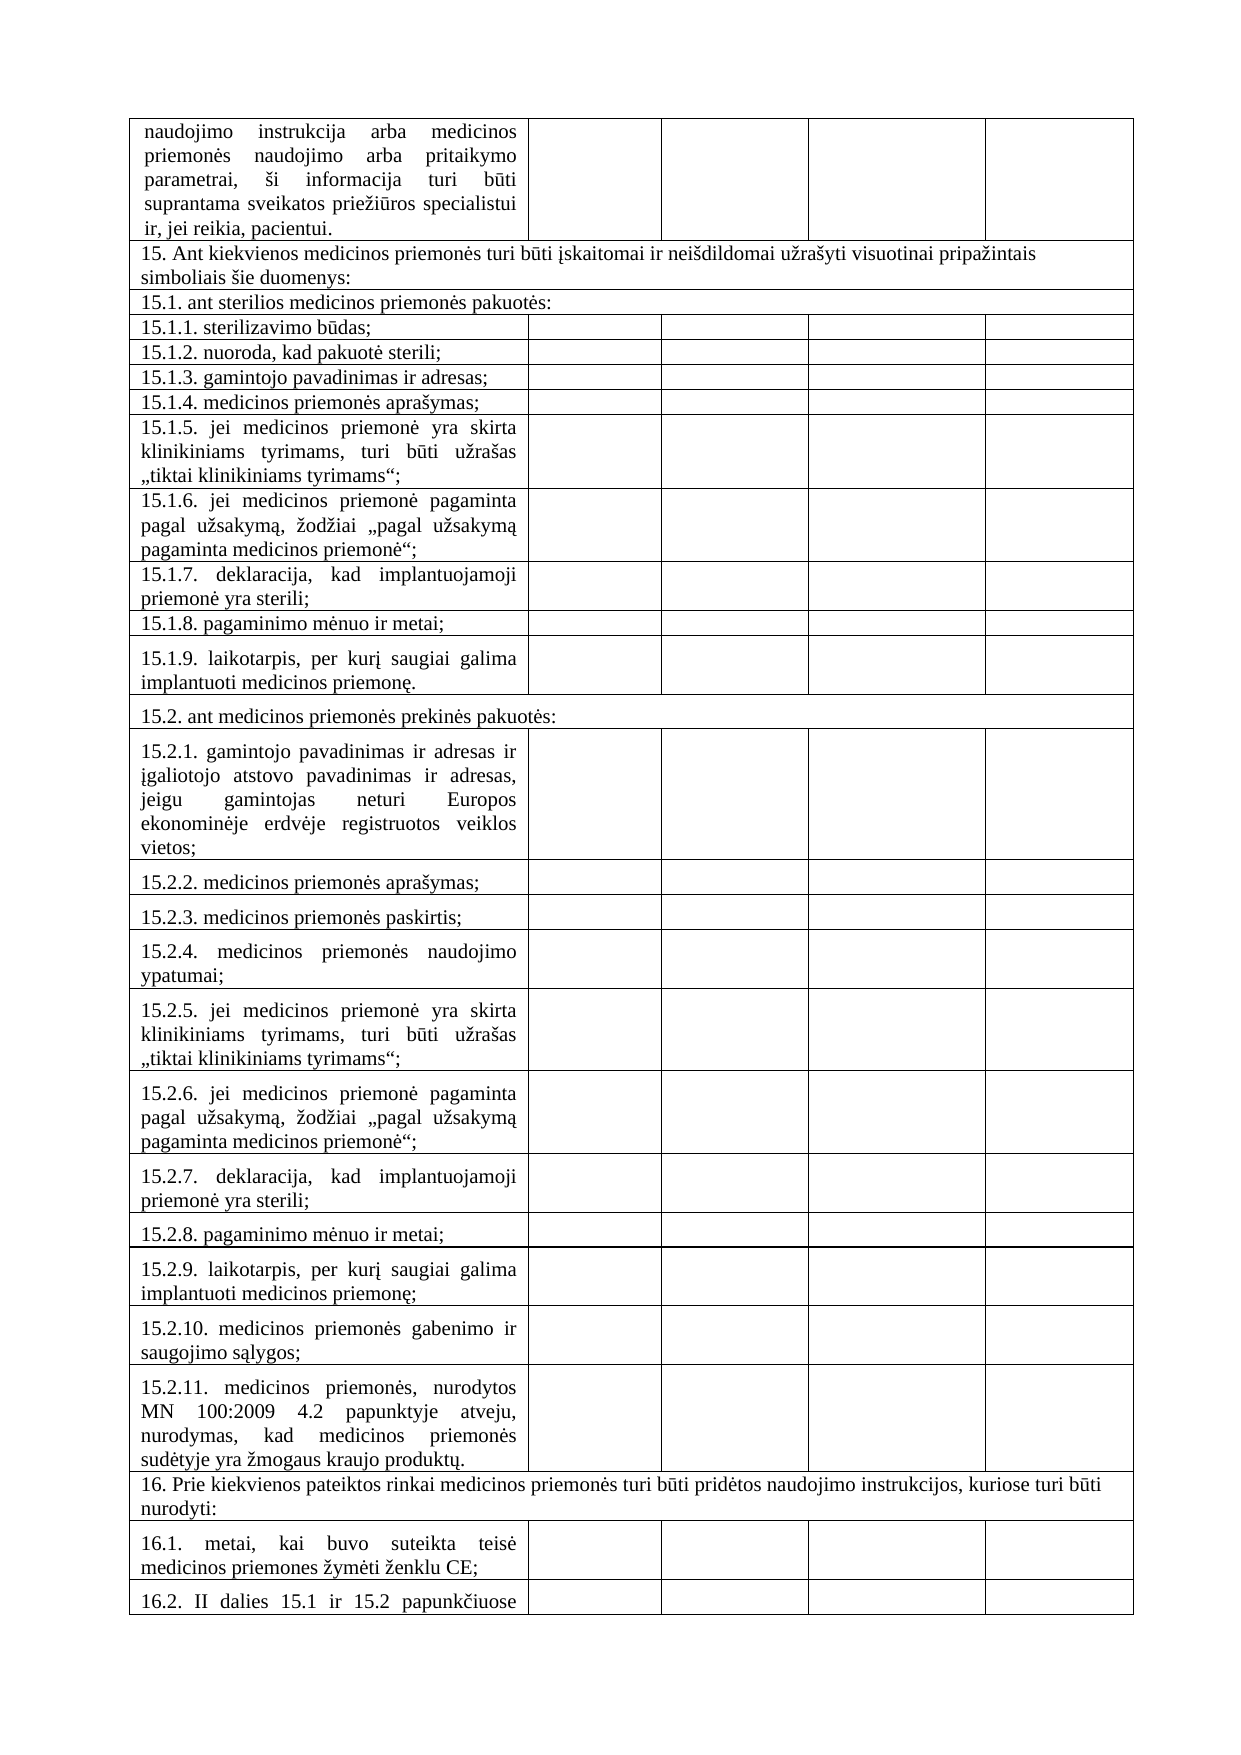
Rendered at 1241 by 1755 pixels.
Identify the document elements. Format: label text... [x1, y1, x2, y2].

table_cell 15.2.7. deklaracija, kad implantuojamoji priemonė yra sterili; [130, 1154, 528, 1212]
table_cell [529, 390, 661, 414]
table_cell 16. Prie kiekvienos pateiktos rinkai medicinos priemonės turi būti pridėtos naudojimo instrukcijos, kuriose turi būti nurodyti: [130, 1472, 1133, 1520]
table_cell 15.1.4. medicinos priemonės aprašymas; [130, 390, 528, 414]
table_cell [662, 729, 808, 859]
table_cell [986, 1213, 1133, 1246]
table_cell [529, 611, 661, 635]
table_cell [809, 860, 985, 894]
table_cell [809, 1071, 985, 1153]
table_cell [809, 365, 985, 389]
table_cell 15.2.4. medicinos priemonės naudojimo ypatumai; [130, 930, 528, 987]
table_cell [529, 489, 661, 561]
table_cell [809, 930, 985, 987]
table_cell 15.2.10. medicinos priemonės gabenimo ir saugojimo sąlygos; [130, 1306, 528, 1364]
table_cell [986, 636, 1133, 694]
table_cell 15.2.8. pagaminimo mėnuo ir metai; [130, 1213, 528, 1246]
table_cell [809, 636, 985, 694]
table_cell [529, 1154, 661, 1212]
table_cell [986, 390, 1133, 414]
table_cell [662, 895, 808, 929]
table_cell [662, 489, 808, 561]
table_cell [662, 611, 808, 635]
table_cell [662, 1154, 808, 1212]
table_cell [529, 119, 661, 239]
table_cell [529, 1248, 661, 1305]
table_cell [809, 895, 985, 929]
table_cell 15.1.7. deklaracija, kad implantuojamoji priemonė yra sterili; [130, 562, 528, 610]
table_cell [662, 989, 808, 1070]
table_cell [662, 315, 808, 339]
table_cell [662, 1306, 808, 1364]
table_cell [529, 989, 661, 1070]
table_cell [529, 1213, 661, 1246]
table_cell [809, 1248, 985, 1305]
table_cell [809, 489, 985, 561]
table_cell [662, 119, 808, 239]
table_cell [986, 1365, 1133, 1471]
table_cell [529, 365, 661, 389]
table_cell [986, 1248, 1133, 1305]
table_cell [986, 365, 1133, 389]
table_cell 15.2.6. jei medicinos priemonė pagaminta pagal užsakymą, žodžiai „pagal užsakymą pagaminta medicinos priemonė“; [130, 1071, 528, 1153]
table_cell [662, 390, 808, 414]
table_cell [986, 930, 1133, 987]
table_cell [529, 1306, 661, 1364]
table_cell 15.2.11. medicinos priemonės, nurodytos MN 100:2009 4.2 papunktyje atveju, nurodymas, kad medicinos priemonės sudėtyje yra žmogaus kraujo produktų. [130, 1365, 528, 1471]
table_cell [986, 989, 1133, 1070]
table_cell [986, 729, 1133, 859]
table_cell [809, 611, 985, 635]
table_cell [809, 1580, 985, 1613]
table_cell 15.1. ant sterilios medicinos priemonės pakuotės: [130, 290, 1133, 314]
table_cell [529, 930, 661, 987]
table_cell 15.2.1. gamintojo pavadinimas ir adresas ir įgaliotojo atstovo pavadinimas ir adresas, jeigu gamintojas neturi Europos ekonominėje erdvėje registruotos veiklos vietos; [130, 729, 528, 859]
table_cell [662, 340, 808, 364]
table_cell 16.2. II dalies 15.1 ir 15.2 papunkčiuose [130, 1580, 528, 1613]
table_cell [809, 1306, 985, 1364]
table_cell [986, 1154, 1133, 1212]
table_cell [662, 636, 808, 694]
table_cell [662, 1580, 808, 1613]
table_cell [986, 340, 1133, 364]
table_cell [809, 562, 985, 610]
table_cell [529, 1071, 661, 1153]
table_cell [529, 562, 661, 610]
table_cell [529, 636, 661, 694]
table_cell [529, 340, 661, 364]
table_cell [529, 895, 661, 929]
table_cell [662, 860, 808, 894]
table_cell 15.1.8. pagaminimo mėnuo ir metai; [130, 611, 528, 635]
table_cell [986, 1071, 1133, 1153]
table_cell [662, 365, 808, 389]
table_cell [986, 562, 1133, 610]
table_cell [529, 1365, 661, 1471]
table_cell [529, 1521, 661, 1579]
table_cell 16.1. metai, kai buvo suteikta teisė medicinos priemones žymėti ženklu CE; [130, 1521, 528, 1579]
table_cell 15.1.1. sterilizavimo būdas; [130, 315, 528, 339]
table_cell 15.1.2. nuoroda, kad pakuotė sterili; [130, 340, 528, 364]
table_cell 15.2.3. medicinos priemonės paskirtis; [130, 895, 528, 929]
table_cell 15.1.5. jei medicinos priemonė yra skirta klinikiniams tyrimams, turi būti užrašas „tiktai klinikiniams tyrimams“; [130, 415, 528, 487]
table_cell [986, 895, 1133, 929]
table_cell [662, 1521, 808, 1579]
table_cell [662, 415, 808, 487]
table_cell [809, 729, 985, 859]
table_cell [809, 390, 985, 414]
table_cell naudojimo instrukcija arba medicinos priemonės naudojimo arba pritaikymo parametrai, ši informacija turi būti suprantama sveikatos priežiūros specialistui ir, jei reikia, pacientui. [130, 119, 528, 239]
table_cell 15.1.3. gamintojo pavadinimas ir adresas; [130, 365, 528, 389]
table_cell [529, 860, 661, 894]
table_cell [809, 415, 985, 487]
table_cell [529, 415, 661, 487]
table_cell [809, 1365, 985, 1471]
table_cell [529, 315, 661, 339]
table_cell [986, 1580, 1133, 1613]
table_cell [986, 415, 1133, 487]
table_cell [809, 1521, 985, 1579]
table_cell [662, 1071, 808, 1153]
table_cell [986, 860, 1133, 894]
table_cell [662, 1213, 808, 1246]
table_cell [986, 611, 1133, 635]
table_cell [986, 119, 1133, 239]
table_cell [986, 1521, 1133, 1579]
table_cell [662, 562, 808, 610]
table_cell [529, 729, 661, 859]
table_cell 15. Ant kiekvienos medicinos priemonės turi būti įskaitomai ir neišdildomai užrašyti visuotinai pripažintais simboliais šie duomenys: [130, 241, 1133, 289]
table_cell 15.2.5. jei medicinos priemonė yra skirta klinikiniams tyrimams, turi būti užrašas „tiktai klinikiniams tyrimams“; [130, 989, 528, 1070]
table_cell [809, 989, 985, 1070]
table_cell [809, 1154, 985, 1212]
table_cell [986, 489, 1133, 561]
table_cell [662, 930, 808, 987]
table_cell [986, 1306, 1133, 1364]
table_cell [662, 1365, 808, 1471]
table_cell [986, 315, 1133, 339]
table_cell 15.2. ant medicinos priemonės prekinės pakuotės: [130, 695, 1133, 728]
table_cell [809, 340, 985, 364]
table_cell [529, 1580, 661, 1613]
table_cell [809, 1213, 985, 1246]
table_cell [662, 1248, 808, 1305]
table_cell 15.1.6. jei medicinos priemonė pagaminta pagal užsakymą, žodžiai „pagal užsakymą pagaminta medicinos priemonė“; [130, 489, 528, 561]
table_cell [809, 315, 985, 339]
table_cell [809, 119, 985, 239]
table_cell 15.2.9. laikotarpis, per kurį saugiai galima implantuoti medicinos priemonę; [130, 1248, 528, 1305]
table_cell 15.2.2. medicinos priemonės aprašymas; [130, 860, 528, 894]
table_cell 15.1.9. laikotarpis, per kurį saugiai galima implantuoti medicinos priemonę. [130, 636, 528, 694]
